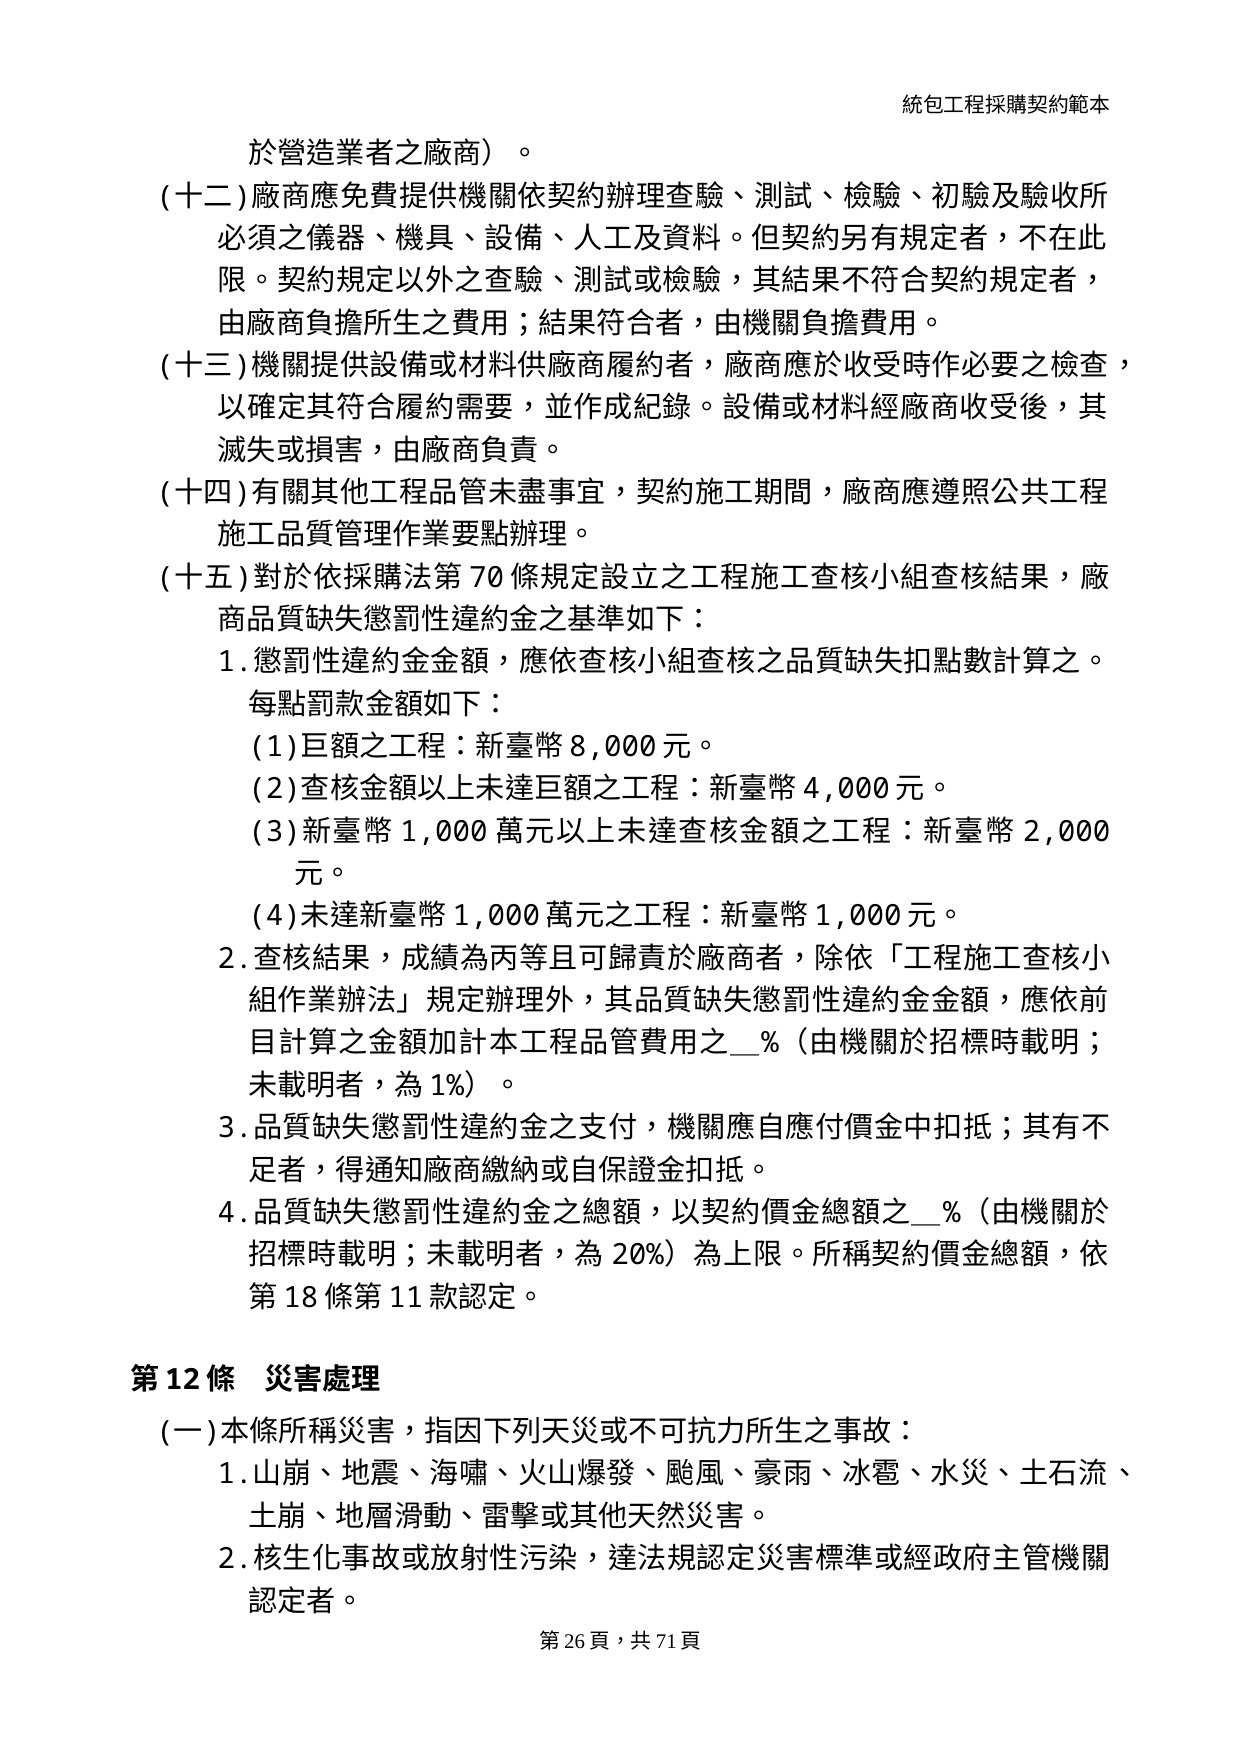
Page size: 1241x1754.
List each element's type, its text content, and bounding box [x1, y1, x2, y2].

text 於營造業者之廠商）。 [217, 130, 1110, 172]
text (4)未達新臺幣1,000萬元之工程：新臺幣1,000元。 [248, 892, 1110, 934]
text (一)本條所稱災害，指因下列天災或不可抗力所生之事故： [156, 1408, 1110, 1450]
text 2.查核結果，成績為丙等且可歸責於廠商者，除依「工程施工查核小組作業辦法」規定辦理外，其品質缺失懲罰性違約金金額，應依前目計算之金額加計本工程品管費用之＿%（由機關於招標時載明；未載明者，為1%）。 [217, 934, 1110, 1104]
text 2.核生化事故或放射性污染，達法規認定災害標準或經政府主管機關認定者。 [217, 1535, 1110, 1619]
text (十二)廠商應免費提供機關依契約辦理查驗、測試、檢驗、初驗及驗收所必須之儀器、機具、設備、人工及資料。但契約另有規定者，不在此限。契約規定以外之查驗、測試或檢驗，其結果不符合契約規定者，由廠商負擔所生之費用；結果符合者，由機關負擔費用。 [156, 172, 1110, 341]
text (十五)對於依採購法第70條規定設立之工程施工查核小組查核結果，廠商品質缺失懲罰性違約金之基準如下： [156, 553, 1110, 638]
text 1.山崩、地震、海嘯、火山爆發、颱風、豪雨、冰雹、水災、土石流、土崩、地層滑動、雷擊或其他天然災害。 [217, 1450, 1110, 1535]
text (十三)機關提供設備或材料供廠商履約者，廠商應於收受時作必要之檢查，以確定其符合履約需要，並作成紀錄。設備或材料經廠商收受後，其滅失或損害，由廠商負責。 [156, 341, 1110, 468]
text 1.懲罰性違約金金額，應依查核小組查核之品質缺失扣點數計算之。每點罰款金額如下： [217, 638, 1110, 722]
text (1)巨額之工程：新臺幣8,000元。 [248, 722, 1110, 765]
text 3.品質缺失懲罰性違約金之支付，機關應自應付價金中扣抵；其有不足者，得通知廠商繳納或自保證金扣抵。 [217, 1104, 1110, 1188]
text 第12條 災害處理 [130, 1355, 1110, 1398]
text 4.品質缺失懲罰性違約金之總額，以契約價金總額之＿%（由機關於招標時載明；未載明者，為20%）為上限。所稱契約價金總額，依第18條第11款認定。 [217, 1188, 1110, 1316]
text (十四)有關其他工程品管未盡事宜，契約施工期間，廠商應遵照公共工程施工品質管理作業要點辦理。 [156, 468, 1110, 553]
text (2)查核金額以上未達巨額之工程：新臺幣4,000元。 [248, 765, 1110, 807]
text (3)新臺幣1,000萬元以上未達查核金額之工程：新臺幣2,000元。 [248, 807, 1110, 892]
